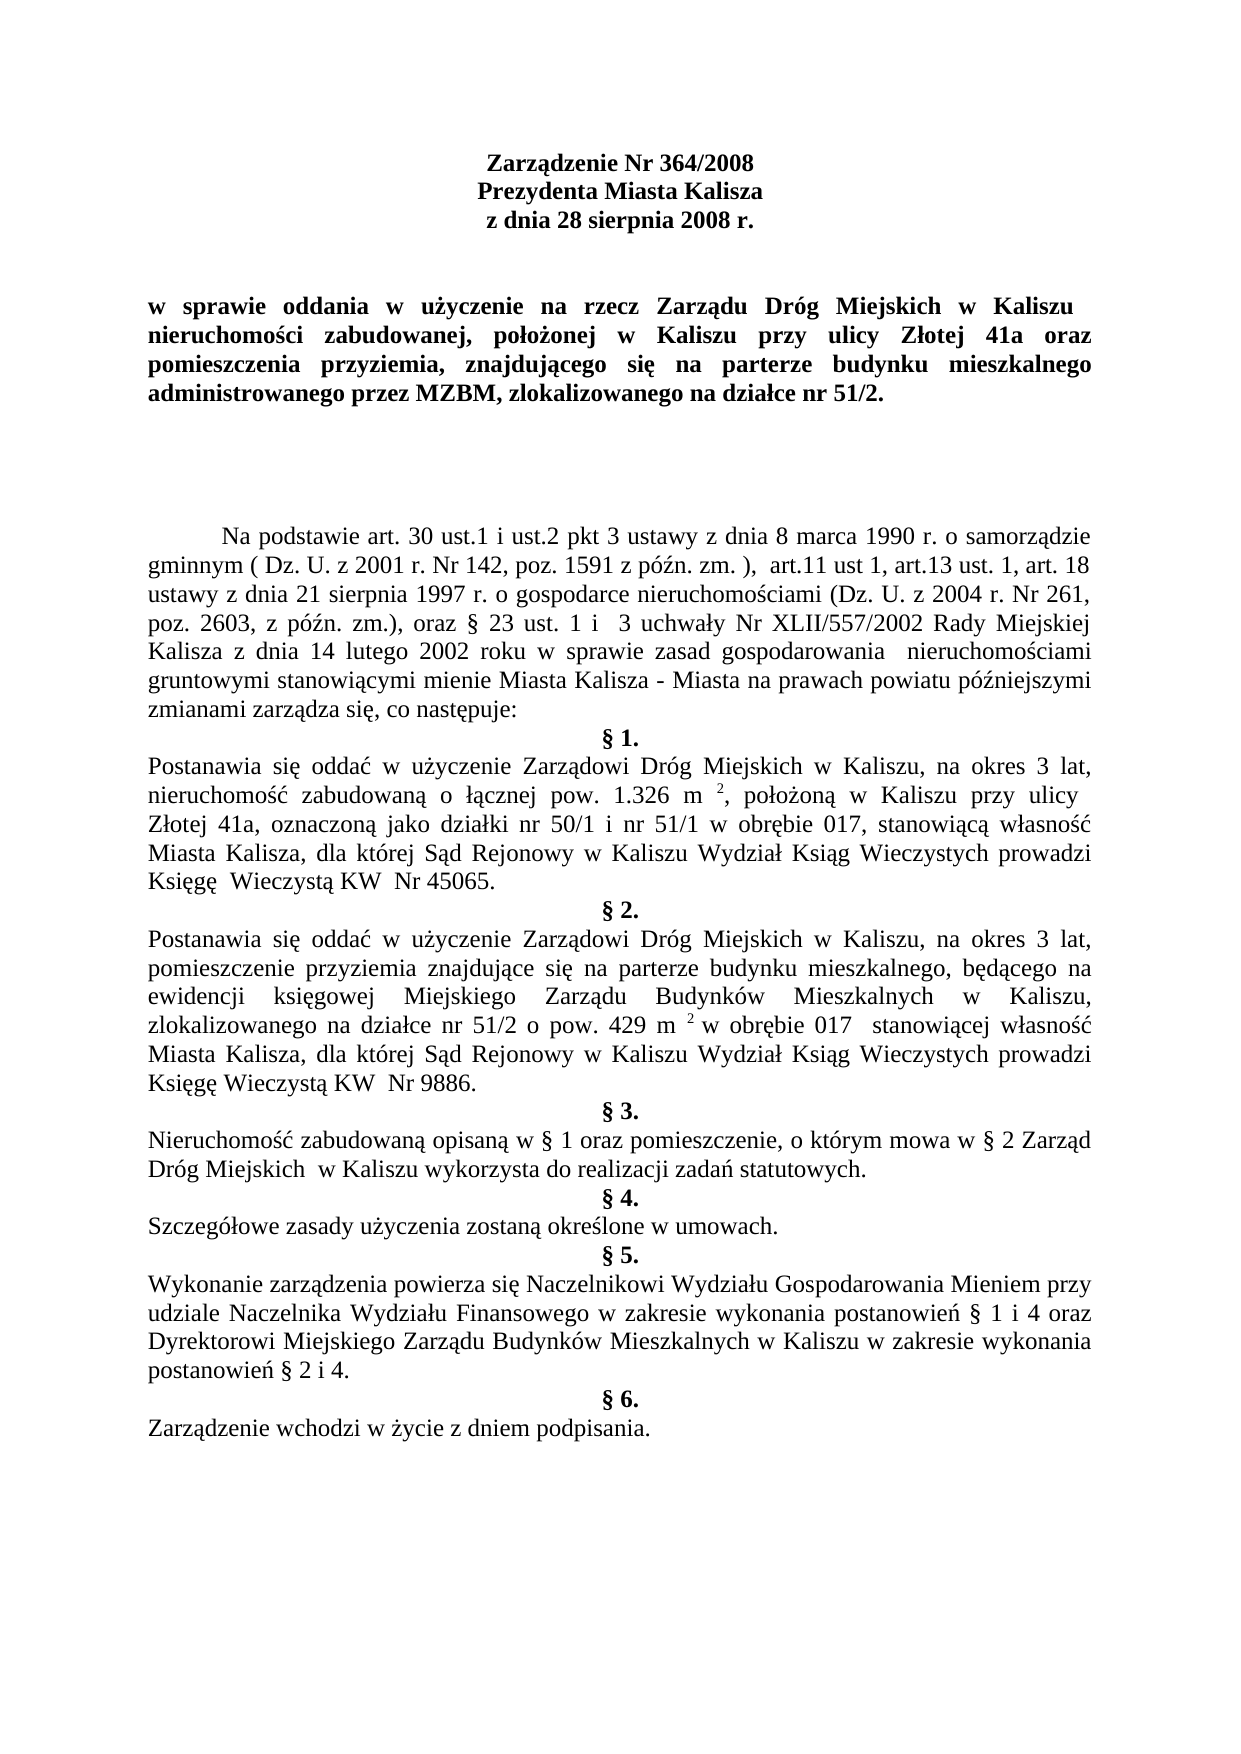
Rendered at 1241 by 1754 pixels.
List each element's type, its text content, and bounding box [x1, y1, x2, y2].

text § 4. [148, 1183, 1092, 1211]
text § 2. [148, 895, 1092, 924]
text w sprawie oddania w użyczenie na rzecz Zarządu Dróg Miejskich w Kaliszu nieruchomości zabudowanej, położonej w Kaliszu przy ulicy Złotej 41a oraz pomieszczenia przyziemia, znajdującego się na parterze budynku mieszkalnego administrowanego przez MZBM, zlokalizowanego na działce nr 51/2. [148, 291, 1092, 406]
text Postanawia się oddać w użyczenie Zarządowi Dróg Miejskich w Kaliszu, na okres 3 lat, pomieszczenie przyziemia znajdujące się na parterze budynku mieszkalnego, będącego na ewidencji księgowej Miejskiego Zarządu Budynków Mieszkalnych w Kaliszu, zlokalizowanego na działce nr 51/2 o pow. 429 m 2 w obrębie 017 stanowiącej własność Miasta Kalisza, dla której Sąd Rejonowy w Kaliszu Wydział Ksiąg Wieczystych prowadzi Księgę Wieczystą KW Nr 9886. [148, 924, 1092, 1096]
text § 6. [148, 1384, 1092, 1413]
text Zarządzenie wchodzi w życie z dniem podpisania. [148, 1413, 1092, 1441]
text Szczegółowe zasady użyczenia zostaną określone w umowach. [148, 1211, 1092, 1240]
text § 5. [148, 1240, 1092, 1269]
text Postanawia się oddać w użyczenie Zarządowi Dróg Miejskich w Kaliszu, na okres 3 lat, nieruchomość zabudowaną o łącznej pow. 1.326 m 2, położoną w Kaliszu przy ulicy Złotej 41a, oznaczoną jako działki nr 50/1 i nr 51/1 w obrębie 017, stanowiącą własność Miasta Kalisza, dla której Sąd Rejonowy w Kaliszu Wydział Ksiąg Wieczystych prowadzi Księgę Wieczystą KW Nr 45065. [148, 751, 1092, 895]
text Nieruchomość zabudowaną opisaną w § 1 oraz pomieszczenie, o którym mowa w § 2 Zarząd Dróg Miejskich w Kaliszu wykorzysta do realizacji zadań statutowych. [148, 1125, 1092, 1183]
text § 3. [148, 1096, 1092, 1125]
text Wykonanie zarządzenia powierza się Naczelnikowi Wydziału Gospodarowania Mieniem przy udziale Naczelnika Wydziału Finansowego w zakresie wykonania postanowień § 1 i 4 oraz Dyrektorowi Miejskiego Zarządu Budynków Mieszkalnych w Kaliszu w zakresie wykonania postanowień § 2 i 4. [148, 1269, 1092, 1384]
text Zarządzenie Nr 364/2008 [148, 148, 1092, 176]
text z dnia 28 sierpnia 2008 r. [148, 205, 1092, 234]
text § 1. [148, 723, 1092, 751]
text Na podstawie art. 30 ust.1 i ust.2 pkt 3 ustawy z dnia 8 marca 1990 r. o samorządzie gminnym ( Dz. U. z 2001 r. Nr 142, poz. 1591 z późn. zm. ), art.11 ust 1, art.13 ust. 1, art. 18 ustawy z dnia 21 sierpnia 1997 r. o gospodarce nieruchomościami (Dz. U. z 2004 r. Nr 261, poz. 2603, z późn. zm.), oraz § 23 ust. 1 i 3 uchwały Nr XLII/557/2002 Rady Miejskiej Kalisza z dnia 14 lutego 2002 roku w sprawie zasad gospodarowania nieruchomościami gruntowymi stanowiącymi mienie Miasta Kalisza - Miasta na prawach powiatu późniejszymi zmianami zarządza się, co następuje: [148, 521, 1092, 723]
text Prezydenta Miasta Kalisza [148, 176, 1092, 205]
